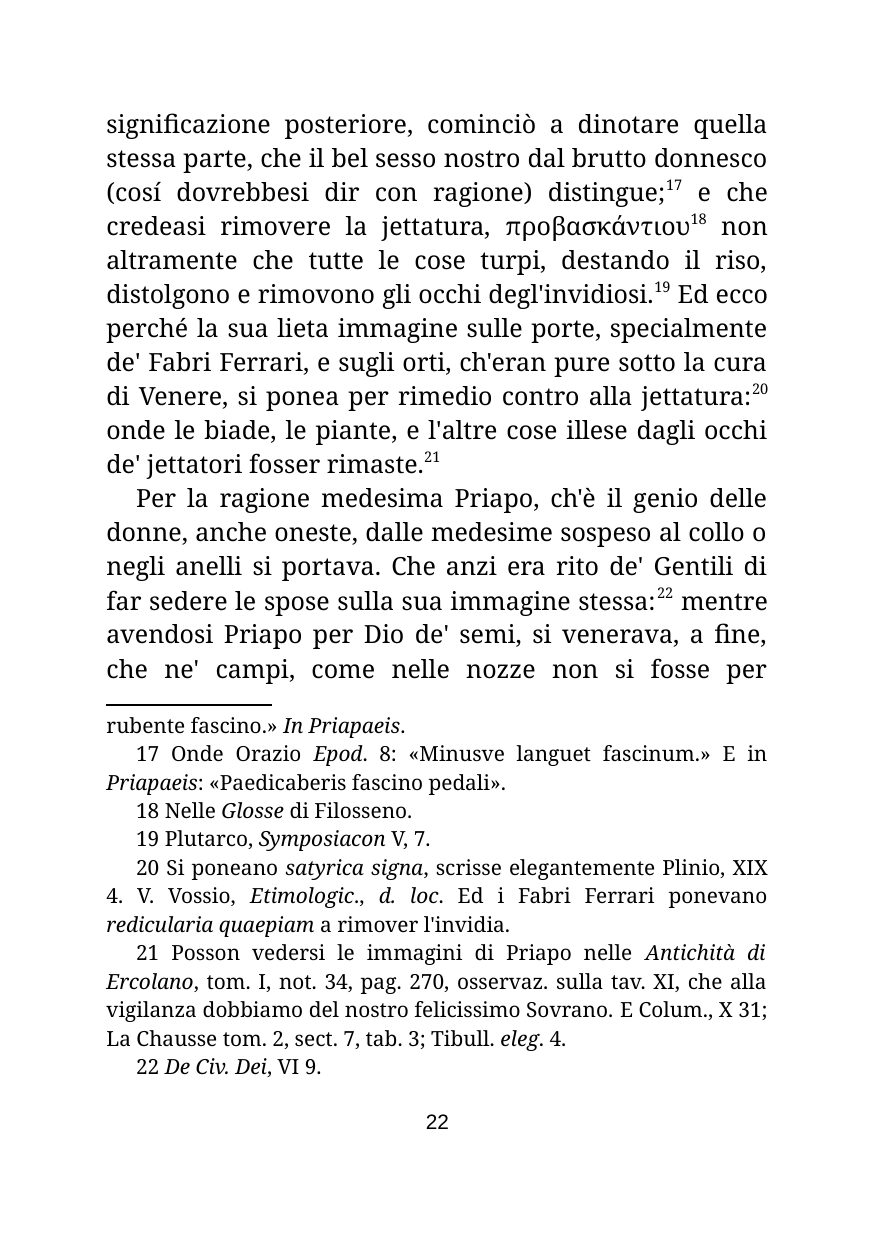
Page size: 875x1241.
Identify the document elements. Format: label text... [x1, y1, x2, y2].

text Onde Orazio Epod. 8: «Minusve languet fascinum.» E in Priapaeis: «Paedicaberis fascino pedali». [106, 739, 768, 796]
text De Civ. Dei, VI 9. [106, 1052, 768, 1081]
text Per la ragione medesima Priapo, ch'è il genio delle donne, anche oneste, dalle medesime sospeso al collo o negli anelli si portava. Che anzi era rito de' Gentili di far sedere le spose sulla sua immagine stessa: mentre avendosi Priapo per Dio de' semi, si venerava, a fine, che ne' campi, come nelle nozze non si fosse per [106, 481, 768, 685]
text rubente fascino.» In Priapaeis. [106, 711, 768, 739]
text Posson vedersi le immagini di Priapo nelle Antichità di Ercolano, tom. I, not. 34, pag. 270, osservaz. sulla tav. XI, che alla vigilanza dobbiamo del nostro felicissimo Sovrano. E Colum., X 31; La Chausse tom. 2, sect. 7, tab. 3; Tibull. eleg. 4. [106, 938, 768, 1052]
text Si poneano satyrica signa, scrisse elegantemente Plinio, XIX 4. V. Vossio, Etimologic., d. loc. Ed i Fabri Ferrari ponevano redicularia quaepiam a rimover l'invidia. [106, 853, 768, 938]
text significazione posteriore, cominciò a dinotare quella stessa parte, che il bel sesso nostro dal brutto donnesco (cosí dovrebbesi dir con ragione) distingue; e che credeasi rimovere la jettatura, προβασκάντιου non altramente che tutte le cose turpi, destando il riso, distolgono e rimovono gli occhi degl'invidiosi. Ed ecco perché la sua lieta immagine sulle porte, specialmente de' Fabri Ferrari, e sugli orti, ch'eran pure sotto la cura di Venere, si ponea per rimedio contro alla jettatura: onde le biade, le piante, e l'altre cose illese dagli occhi de' jettatori fosser rimaste. [106, 106, 768, 481]
text Nelle Glosse di Filosseno. [106, 796, 768, 824]
text Plutarco, Symposiacon V, 7. [106, 824, 768, 853]
